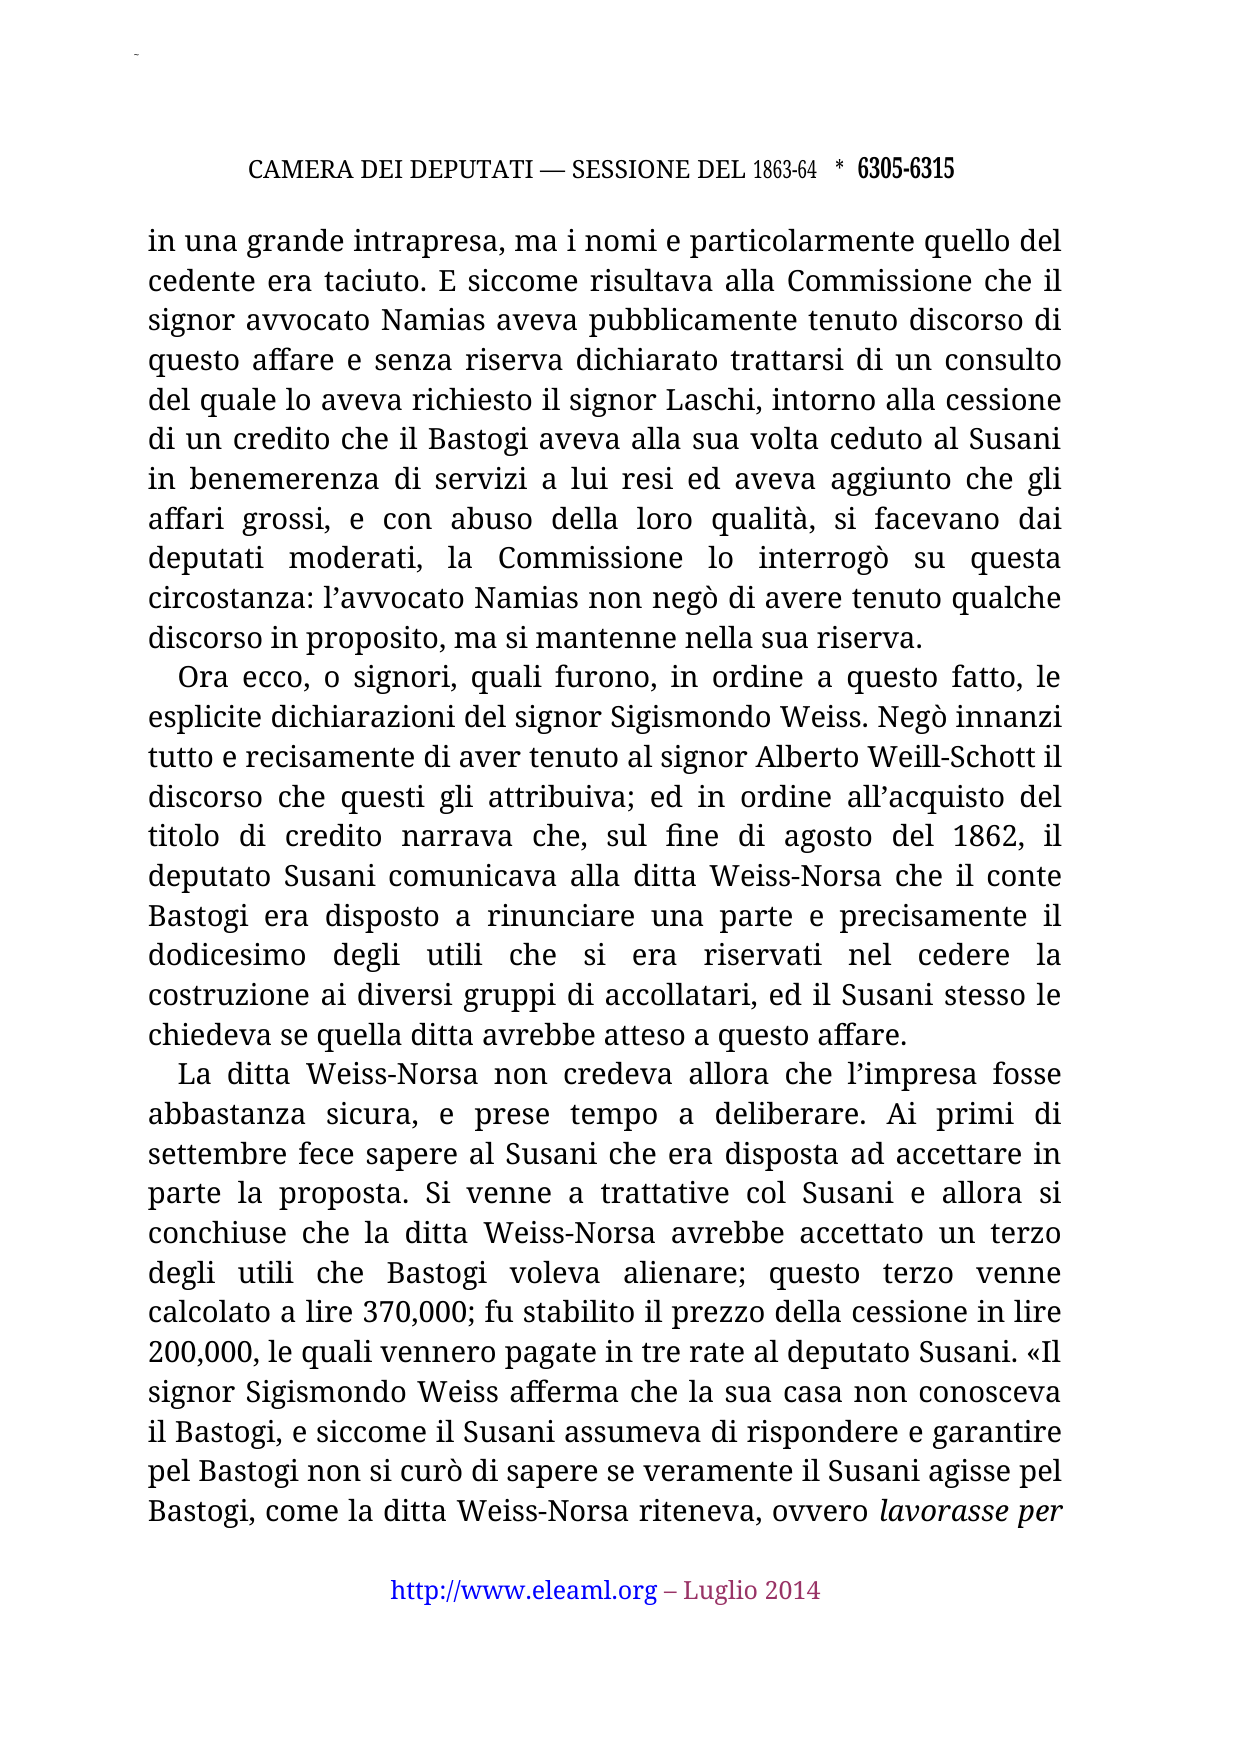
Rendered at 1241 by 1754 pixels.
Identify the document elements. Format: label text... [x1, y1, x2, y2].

text Ora ecco, o signori, quali furono, in ordine a questo fatto, le esplicite dichiarazioni del signor Sigismondo Weiss. Negò innanzi tutto e recisamente di aver tenuto al signor Alberto Weill-Schott il discorso che questi gli attribuiva; ed in ordine all’acquisto del titolo di credito narrava che, sul fine di agosto del 1862, il deputato Susani comunicava alla ditta Weiss-Norsa che il conte Bastogi era disposto a rinunciare una parte e precisamente il dodicesimo degli utili che si era riservati nel cedere la costruzione ai diversi gruppi di accollatari, ed il Susani stesso le chiedeva se quella ditta avrebbe atteso a questo affare. [148, 657, 1063, 1054]
text La ditta Weiss-Norsa non credeva allora che l’impresa fosse abbastanza sicura, e prese tempo a deliberare. Ai primi di settembre fece sapere al Susani che era disposta ad accettare in parte la proposta. Si venne a trattative col Susani e allora si conchiuse che la ditta Weiss-Norsa avrebbe accettato un terzo degli utili che Bastogi voleva alienare; questo terzo venne calcolato a lire 370,000; fu stabilito il prezzo della cessione in lire 200,000, le quali vennero pagate in tre rate al deputato Susani. «Il signor Sigismondo Weiss afferma che la sua casa non conosceva il Bastogi, e siccome il Susani assumeva di rispondere e garantire pel Bastogi non si curò di sapere se veramente il Susani agisse pel Bastogi, come la ditta Weiss-Norsa riteneva, ovvero lavorasse per [148, 1054, 1063, 1530]
text in una grande intrapresa, ma i nomi e particolarmente quello del cedente era taciuto. E siccome risultava alla Commissione che il signor avvocato Namias aveva pubblicamente tenuto discorso di questo affare e senza riserva dichiarato trattarsi di un consulto del quale lo aveva richiesto il signor Laschi, intorno alla cessione di un credito che il Bastogi aveva alla sua volta ceduto al Susani in benemerenza di servizi a lui resi ed aveva aggiunto che gli affari grossi, e con abuso della loro qualità, si facevano dai deputati moderati, la Commissione lo interrogò su questa circostanza: l’avvocato Namias non negò di avere tenuto qualche discorso in proposito, ma si mantenne nella sua riserva. [148, 220, 1063, 657]
